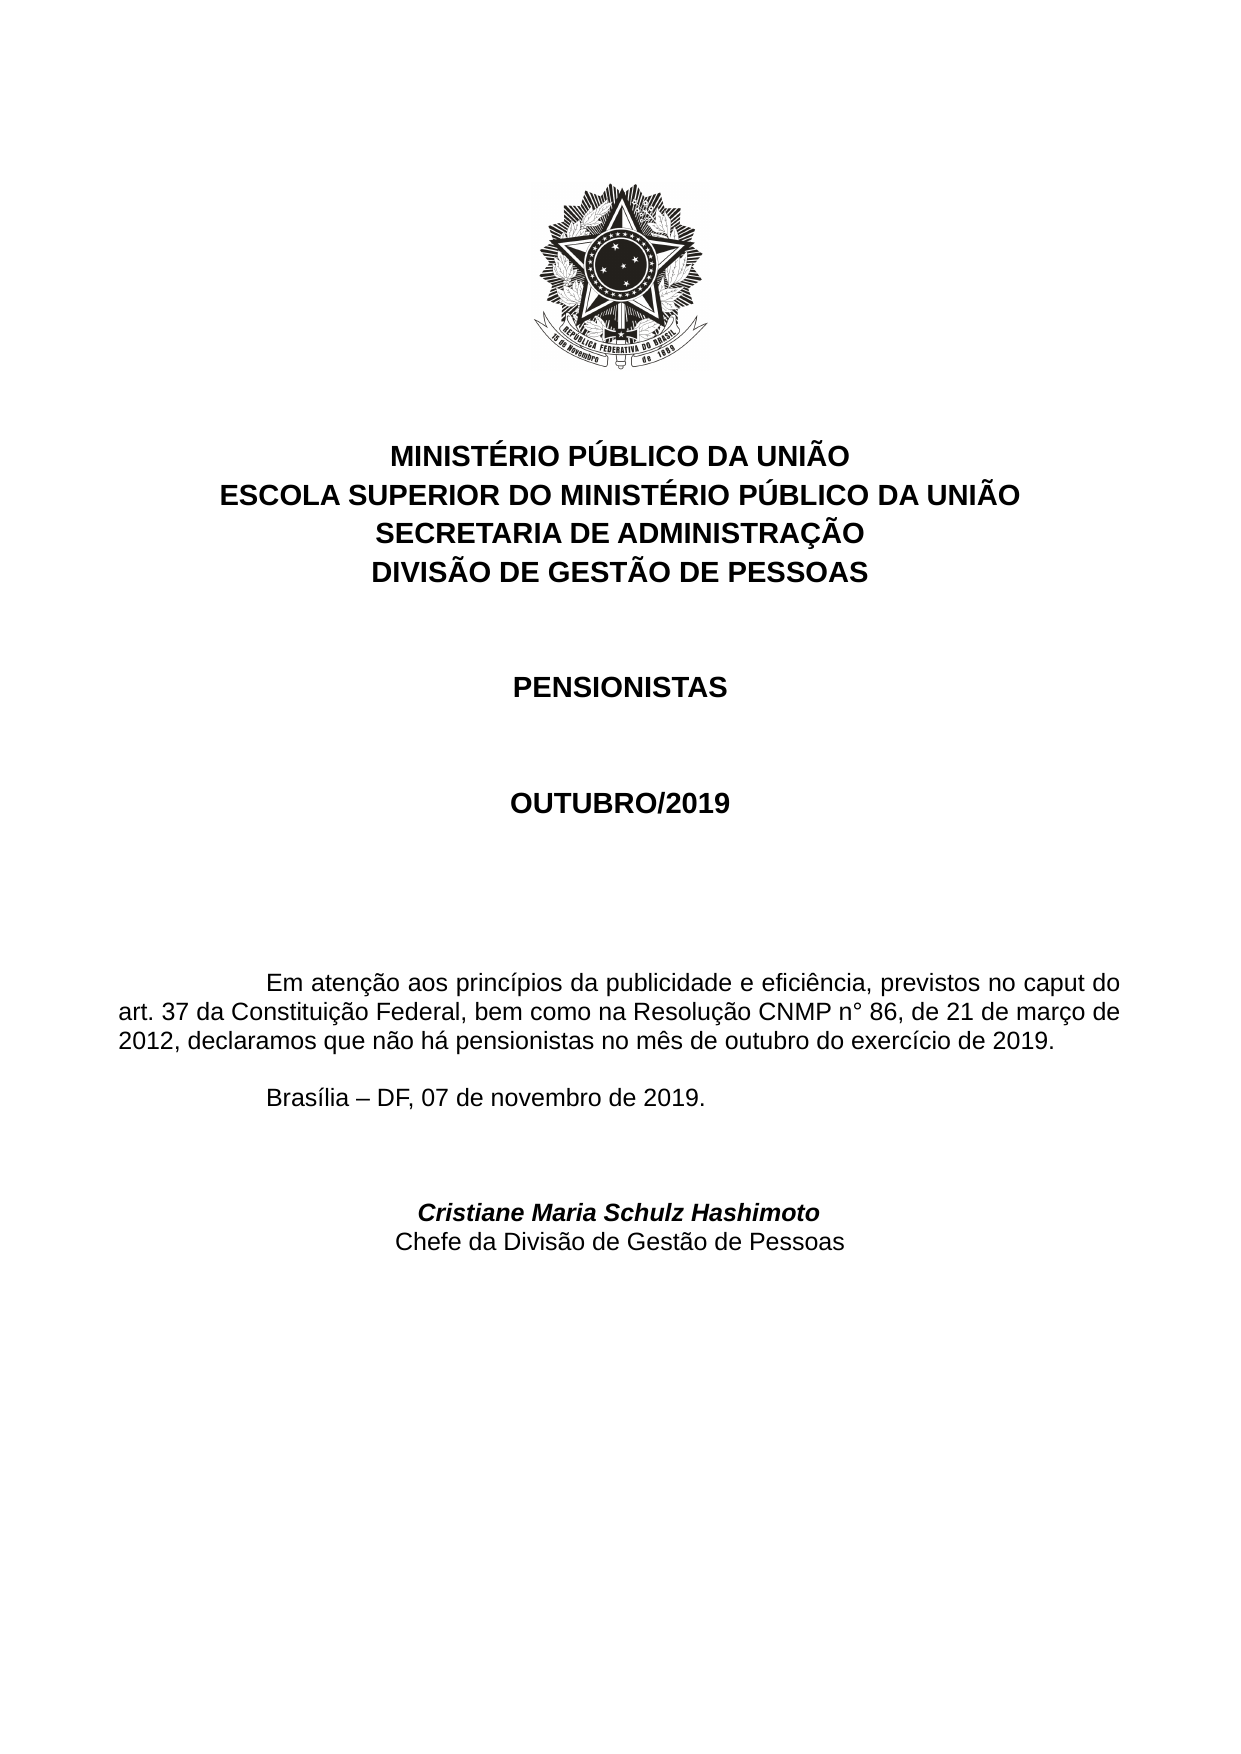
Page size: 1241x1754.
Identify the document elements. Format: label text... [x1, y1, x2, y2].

picture [530, 182, 710, 371]
text OUTUBRO/2019 [118, 786, 1122, 819]
text Cristiane Maria Schulz Hashimoto [118, 1198, 1122, 1227]
text MINISTÉRIO PÚBLICO DA UNIÃO [118, 439, 1122, 473]
text SECRETARIA DE ADMINISTRAÇÃO [118, 516, 1122, 550]
text ESCOLA SUPERIOR DO MINISTÉRIO PÚBLICO DA UNIÃO [118, 478, 1122, 511]
text PENSIONISTAS [118, 670, 1122, 704]
text Brasília – DF, 07 de novembro de 2019. [118, 1083, 1122, 1112]
text Em atenção aos princípios da publicidade e eficiência, previstos no caput do art. 37 da Constituição Federal, bem como na Resolução CNMP n° 86, de 21 de março de 2012, declaramos que não há pensionistas no mês de outubro do exercício de 2019. [118, 968, 1122, 1054]
text DIVISÃO DE GESTÃO DE PESSOAS [118, 555, 1122, 588]
text Chefe da Divisão de Gestão de Pessoas [118, 1227, 1122, 1256]
